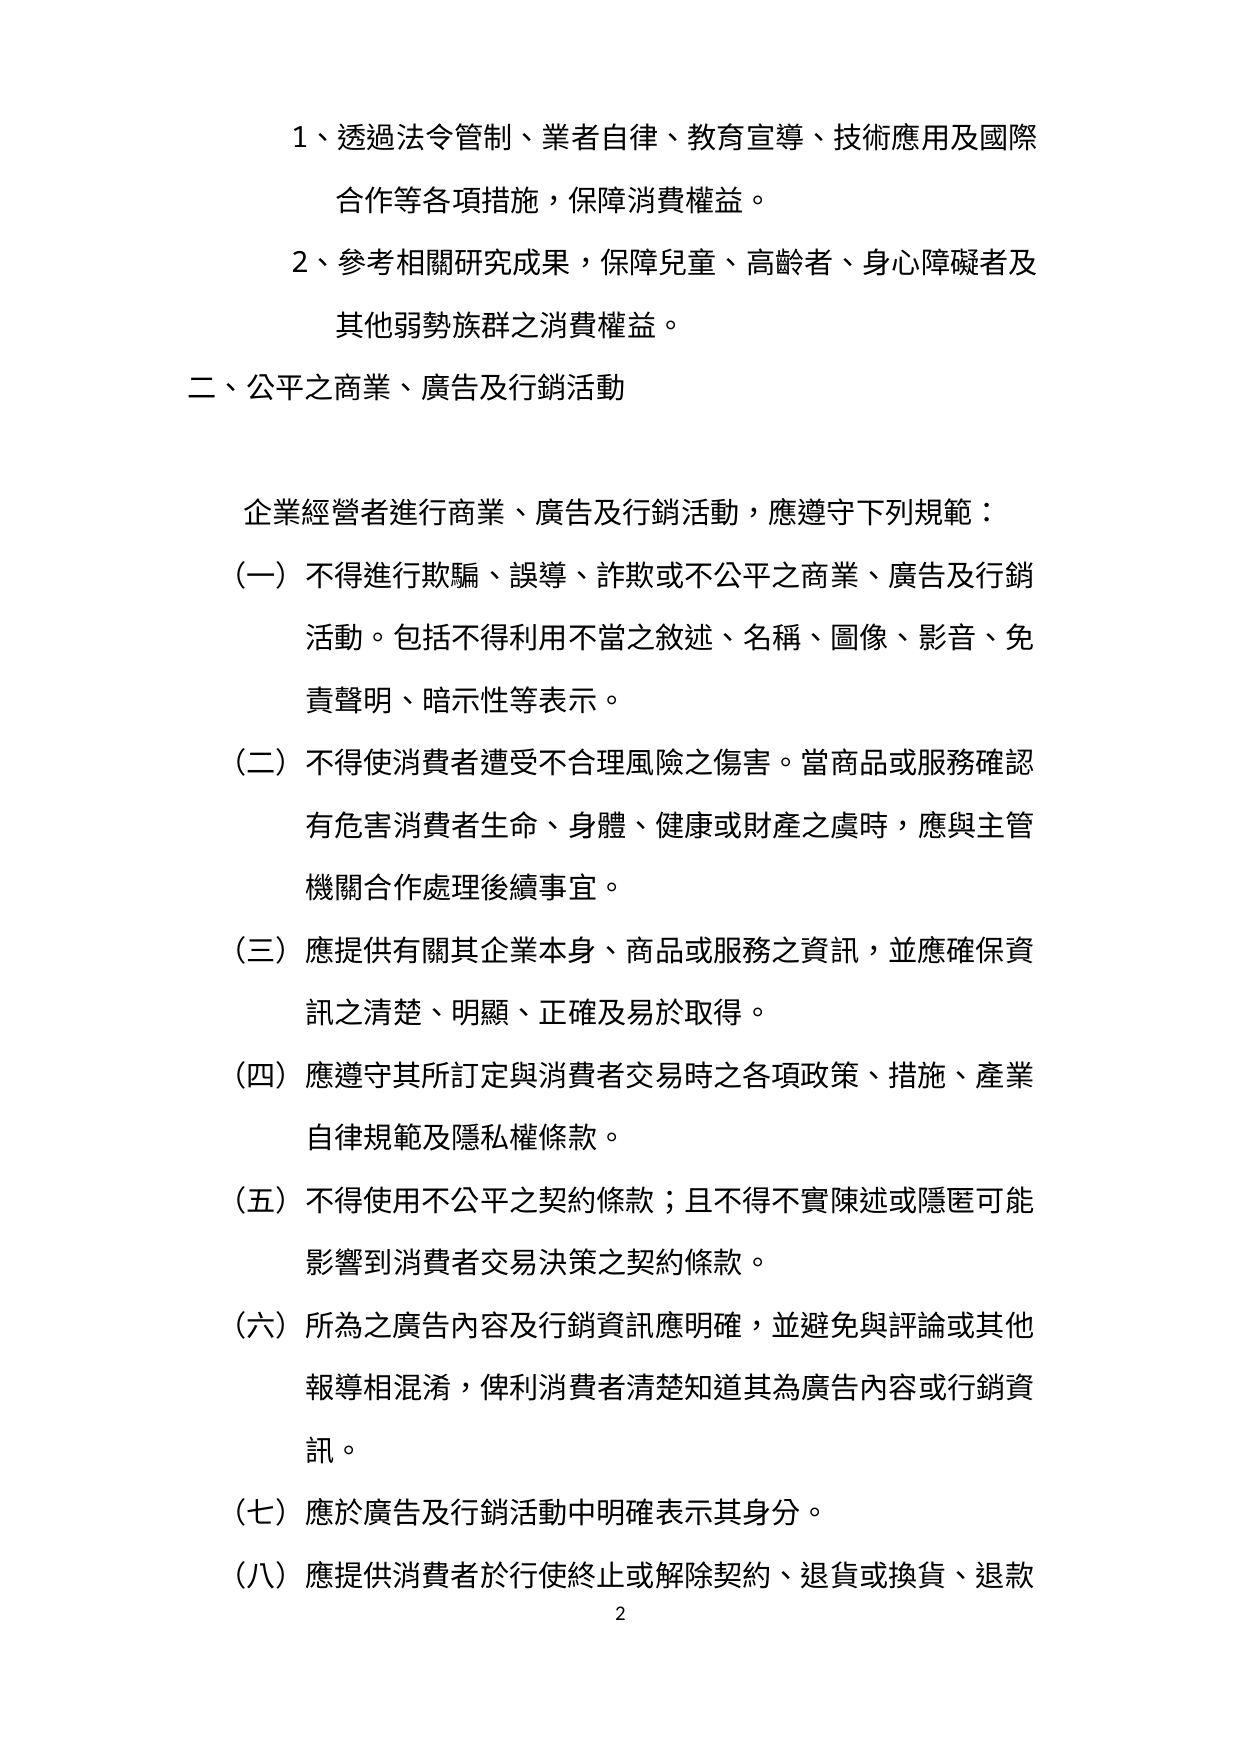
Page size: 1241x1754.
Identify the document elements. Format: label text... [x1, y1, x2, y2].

text 2、參考相關研究成果，保障兒童、高齡者、身心障礙者及其他弱勢族群之消費權益。 [291, 219, 1053, 344]
text （三）應提供有關其企業本身、商品或服務之資訊，並應確保資訊之清楚、明顯、正確及易於取得。 [217, 907, 1053, 1032]
text 企業經營者進行商業、廣告及行銷活動，應遵守下列規範： [187, 469, 1053, 532]
text （一）不得進行欺騙、誤導、詐欺或不公平之商業、廣告及行銷活動。包括不得利用不當之敘述、名稱、圖像、影音、免責聲明、暗示性等表示。 [217, 532, 1053, 719]
text 1、透過法令管制、業者自律、教育宣導、技術應用及國際合作等各項措施，保障消費權益。 [291, 94, 1053, 219]
text 二、公平之商業、廣告及行銷活動 [187, 344, 1053, 407]
text （六）所為之廣告內容及行銷資訊應明確，並避免與評論或其他報導相混淆，俾利消費者清楚知道其為廣告內容或行銷資訊。 [217, 1282, 1053, 1469]
text （五）不得使用不公平之契約條款；且不得不實陳述或隱匿可能影響到消費者交易決策之契約條款。 [217, 1157, 1053, 1282]
text （二）不得使消費者遭受不合理風險之傷害。當商品或服務確認有危害消費者生命、身體、健康或財產之虞時，應與主管機關合作處理後續事宜。 [217, 719, 1053, 907]
text （八）應提供消費者於行使終止或解除契約、退貨或換貨、退款 [217, 1532, 1053, 1594]
text （七）應於廣告及行銷活動中明確表示其身分。 [217, 1469, 1053, 1532]
text （四）應遵守其所訂定與消費者交易時之各項政策、措施、產業自律規範及隱私權條款。 [217, 1032, 1053, 1157]
